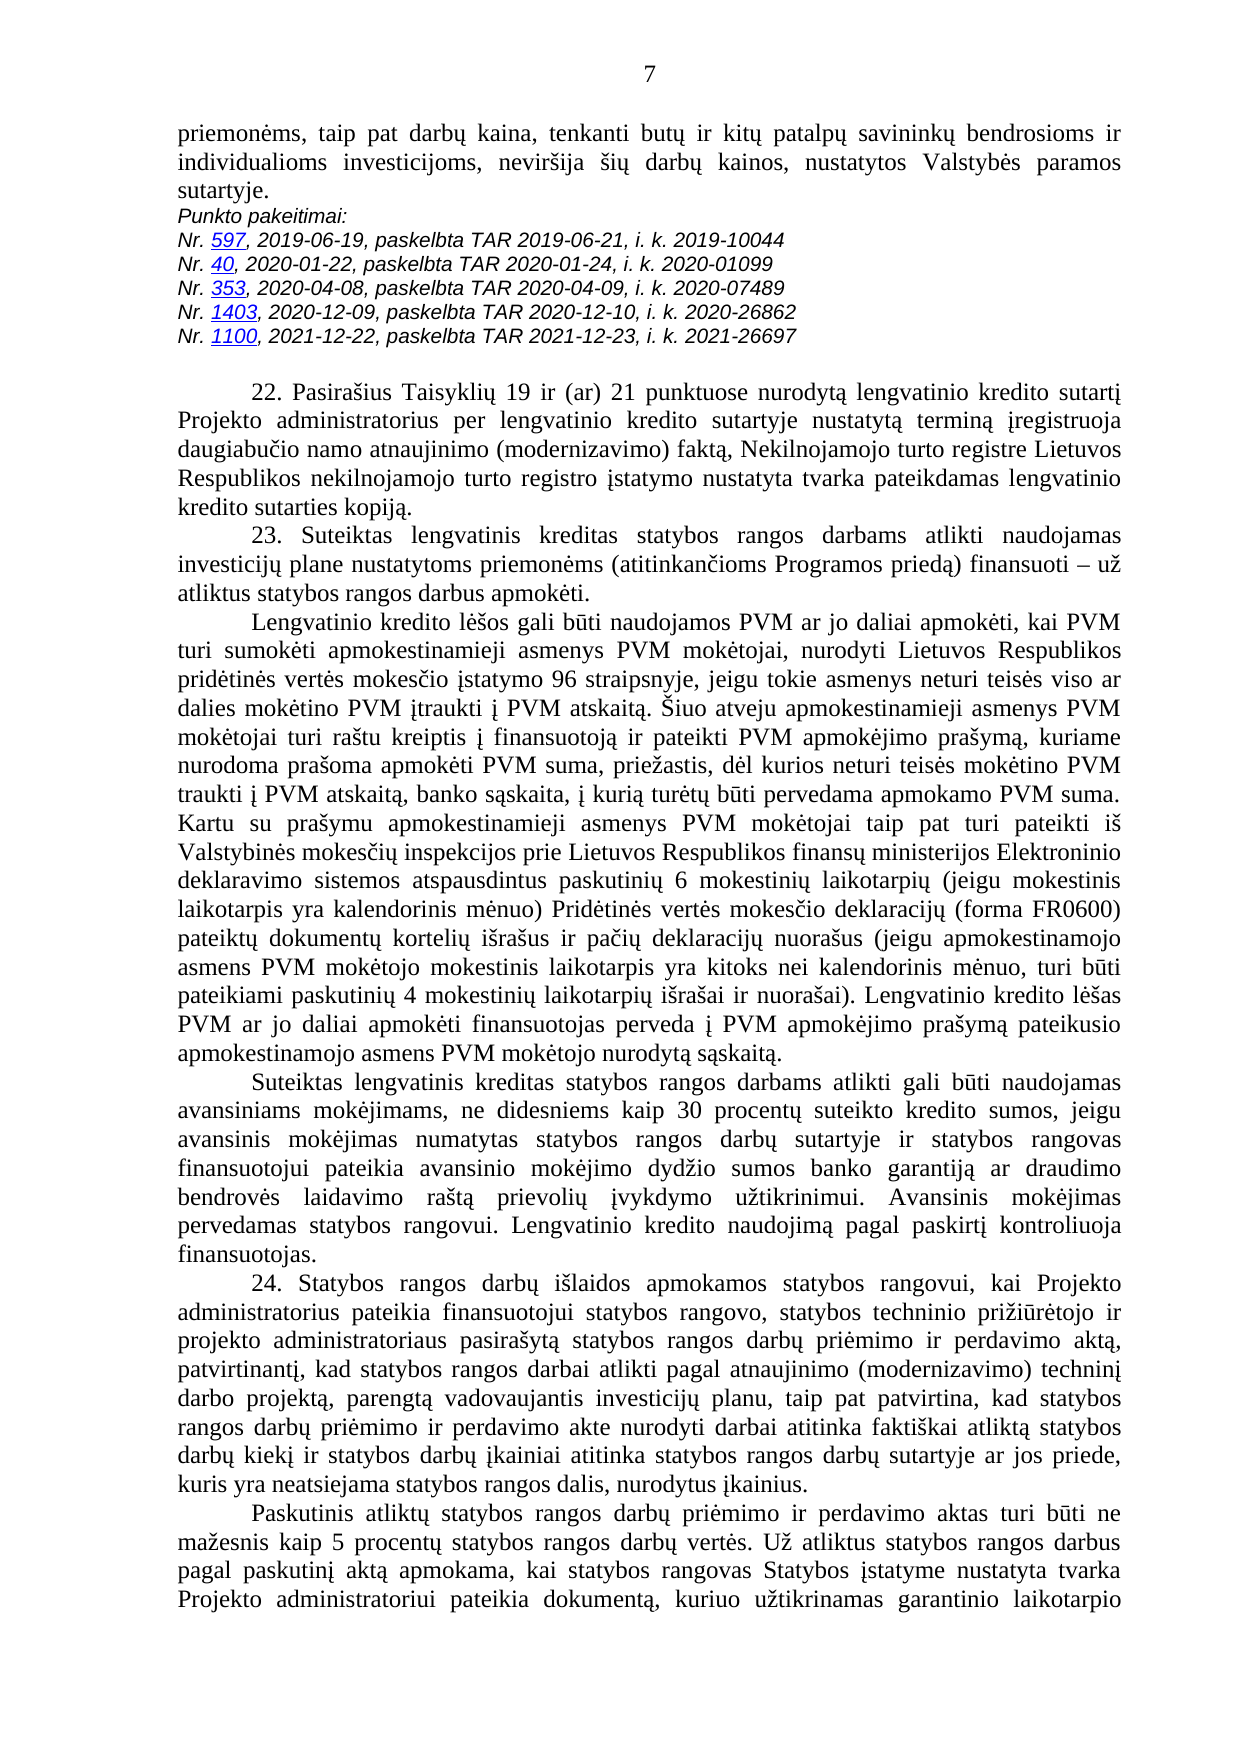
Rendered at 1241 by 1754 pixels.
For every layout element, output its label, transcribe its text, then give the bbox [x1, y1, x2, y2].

text priemonėms, taip pat darbų kaina, tenkanti butų ir kitų patalpų savininkų bendrosioms ir individualioms investicijoms, neviršija šių darbų kainos, nustatytos Valstybės paramos sutartyje. [177, 118, 1122, 204]
text Nr. 1100, 2021-12-22, paskelbta TAR 2021-12-23, i. k. 2021-26697 [177, 324, 1122, 348]
text Nr. 1403, 2020-12-09, paskelbta TAR 2020-12-10, i. k. 2020-26862 [177, 300, 1122, 324]
text Nr. 597, 2019-06-19, paskelbta TAR 2019-06-21, i. k. 2019-10044 [177, 228, 1122, 252]
text 22. Pasirašius Taisyklių 19 ir (ar) 21 punktuose nurodytą lengvatinio kredito sutartį Projekto administratorius per lengvatinio kredito sutartyje nustatytą terminą įregistruoja daugiabučio namo atnaujinimo (modernizavimo) faktą, Nekilnojamojo turto registre Lietuvos Respublikos nekilnojamojo turto registro įstatymo nustatyta tvarka pateikdamas lengvatinio kredito sutarties kopiją. [177, 377, 1122, 521]
text 23. Suteiktas lengvatinis kreditas statybos rangos darbams atlikti naudojamas investicijų plane nustatytoms priemonėms (atitinkančioms Programos priedą) finansuoti – už atliktus statybos rangos darbus apmokėti. [177, 521, 1122, 607]
text Nr. 40, 2020-01-22, paskelbta TAR 2020-01-24, i. k. 2020-01099 [177, 252, 1122, 276]
text Punkto pakeitimai: [177, 204, 1122, 228]
text Paskutinis atliktų statybos rangos darbų priėmimo ir perdavimo aktas turi būti ne mažesnis kaip 5 procentų statybos rangos darbų vertės. Už atliktus statybos rangos darbus pagal paskutinį aktą apmokama, kai statybos rangovas Statybos įstatyme nustatyta tvarka Projekto administratoriui pateikia dokumentą, kuriuo užtikrinamas garantinio laikotarpio [177, 1498, 1122, 1613]
text 24. Statybos rangos darbų išlaidos apmokamos statybos rangovui, kai Projekto administratorius pateikia finansuotojui statybos rangovo, statybos techninio prižiūrėtojo ir projekto administratoriaus pasirašytą statybos rangos darbų priėmimo ir perdavimo aktą, patvirtinantį, kad statybos rangos darbai atlikti pagal atnaujinimo (modernizavimo) techninį darbo projektą, parengtą vadovaujantis investicijų planu, taip pat patvirtina, kad statybos rangos darbų priėmimo ir perdavimo akte nurodyti darbai atitinka faktiškai atliktą statybos darbų kiekį ir statybos darbų įkainiai atitinka statybos rangos darbų sutartyje ar jos priede, kuris yra neatsiejama statybos rangos dalis, nurodytus įkainius. [177, 1268, 1122, 1498]
text Nr. 353, 2020-04-08, paskelbta TAR 2020-04-09, i. k. 2020-07489 [177, 276, 1122, 300]
text Lengvatinio kredito lėšos gali būti naudojamos PVM ar jo daliai apmokėti, kai PVM turi sumokėti apmokestinamieji asmenys PVM mokėtojai, nurodyti Lietuvos Respublikos pridėtinės vertės mokesčio įstatymo 96 straipsnyje, jeigu tokie asmenys neturi teisės viso ar dalies mokėtino PVM įtraukti į PVM atskaitą. Šiuo atveju apmokestinamieji asmenys PVM mokėtojai turi raštu kreiptis į finansuotoją ir pateikti PVM apmokėjimo prašymą, kuriame nurodoma prašoma apmokėti PVM suma, priežastis, dėl kurios neturi teisės mokėtino PVM traukti į PVM atskaitą, banko sąskaita, į kurią turėtų būti pervedama apmokamo PVM suma. Kartu su prašymu apmokestinamieji asmenys PVM mokėtojai taip pat turi pateikti iš Valstybinės mokesčių inspekcijos prie Lietuvos Respublikos finansų ministerijos Elektroninio deklaravimo sistemos atspausdintus paskutinių 6 mokestinių laikotarpių (jeigu mokestinis laikotarpis yra kalendorinis mėnuo) Pridėtinės vertės mokesčio deklaracijų (forma FR0600) pateiktų dokumentų kortelių išrašus ir pačių deklaracijų nuorašus (jeigu apmokestinamojo asmens PVM mokėtojo mokestinis laikotarpis yra kitoks nei kalendorinis mėnuo, turi būti pateikiami paskutinių 4 mokestinių laikotarpių išrašai ir nuorašai). Lengvatinio kredito lėšas PVM ar jo daliai apmokėti finansuotojas perveda į PVM apmokėjimo prašymą pateikusio apmokestinamojo asmens PVM mokėtojo nurodytą sąskaitą. [177, 607, 1122, 1067]
text Suteiktas lengvatinis kreditas statybos rangos darbams atlikti gali būti naudojamas avansiniams mokėjimams, ne didesniems kaip 30 procentų suteikto kredito sumos, jeigu avansinis mokėjimas numatytas statybos rangos darbų sutartyje ir statybos rangovas finansuotojui pateikia avansinio mokėjimo dydžio sumos banko garantiją ar draudimo bendrovės laidavimo raštą prievolių įvykdymo užtikrinimui. Avansinis mokėjimas pervedamas statybos rangovui. Lengvatinio kredito naudojimą pagal paskirtį kontroliuoja finansuotojas. [177, 1067, 1122, 1268]
